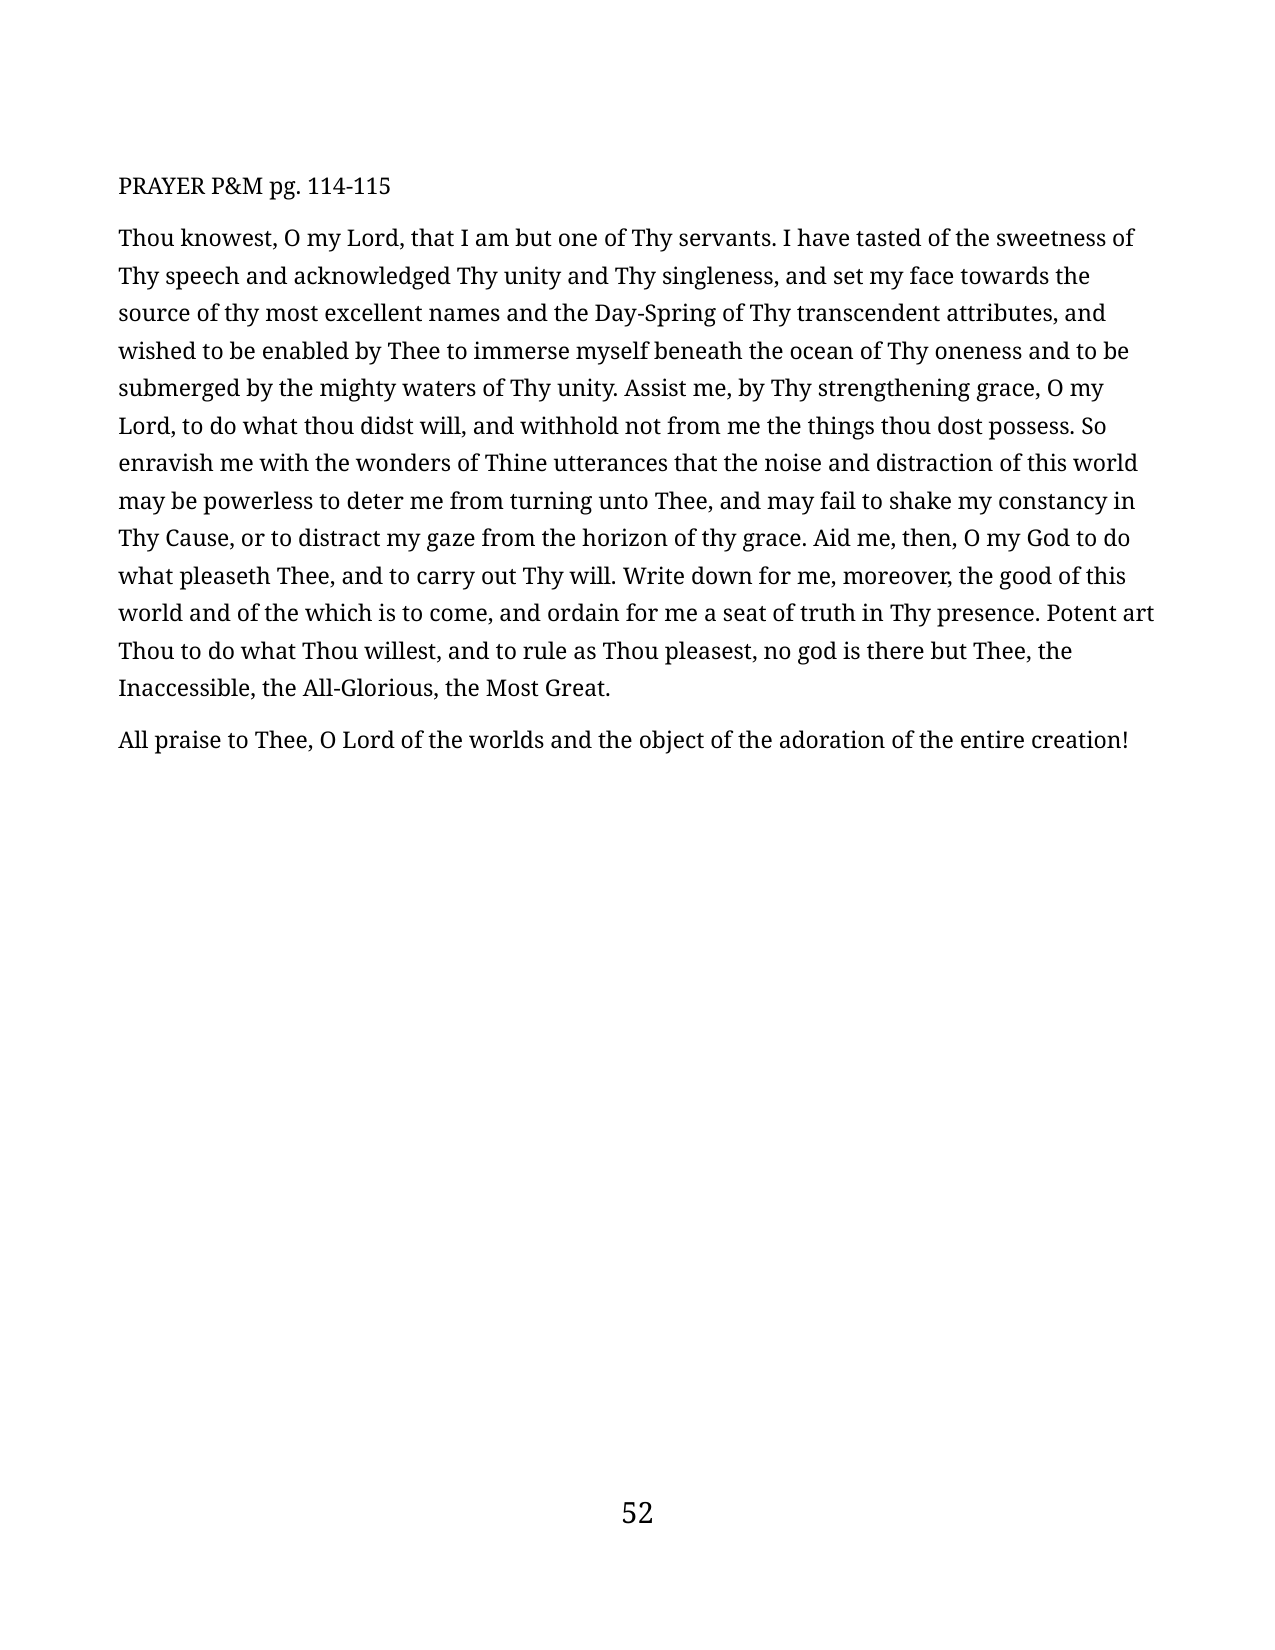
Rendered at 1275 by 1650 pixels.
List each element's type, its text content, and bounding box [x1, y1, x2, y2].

text Thou knowest, O my Lord, that I am but one of Thy servants. I have tasted of the sweetness of Thy speech and acknowledged Thy unity and Thy singleness, and set my face towards the source of thy most excellent names and the Day‑Spring of Thy transcendent attributes, and wished to be enabled by Thee to immerse myself beneath the ocean of Thy oneness and to be submerged by the mighty waters of Thy unity. Assist me, by Thy strengthening grace, O my Lord, to do what thou didst will, and withhold not from me the things thou dost possess. So enravish me with the wonders of Thine utterances that the noise and distraction of this world may be powerless to deter me from turning unto Thee, and may fail to shake my constancy in Thy Cause, or to distract my gaze from the horizon of thy grace. Aid me, then, O my God to do what pleaseth Thee, and to carry out Thy will. Write down for me, moreover, the good of this world and of the which is to come, and ordain for me a seat of truth in Thy presence. Potent art Thou to do what Thou willest, and to rule as Thou pleasest, no god is there but Thee, the Inaccessible, the All‑Glorious, the Most Great. [118, 222, 1157, 703]
text PRAYER P&M pg. 114‑115 [118, 170, 1157, 201]
text All praise to Thee, O Lord of the worlds and the object of the adoration of the entire creation! [118, 724, 1157, 756]
